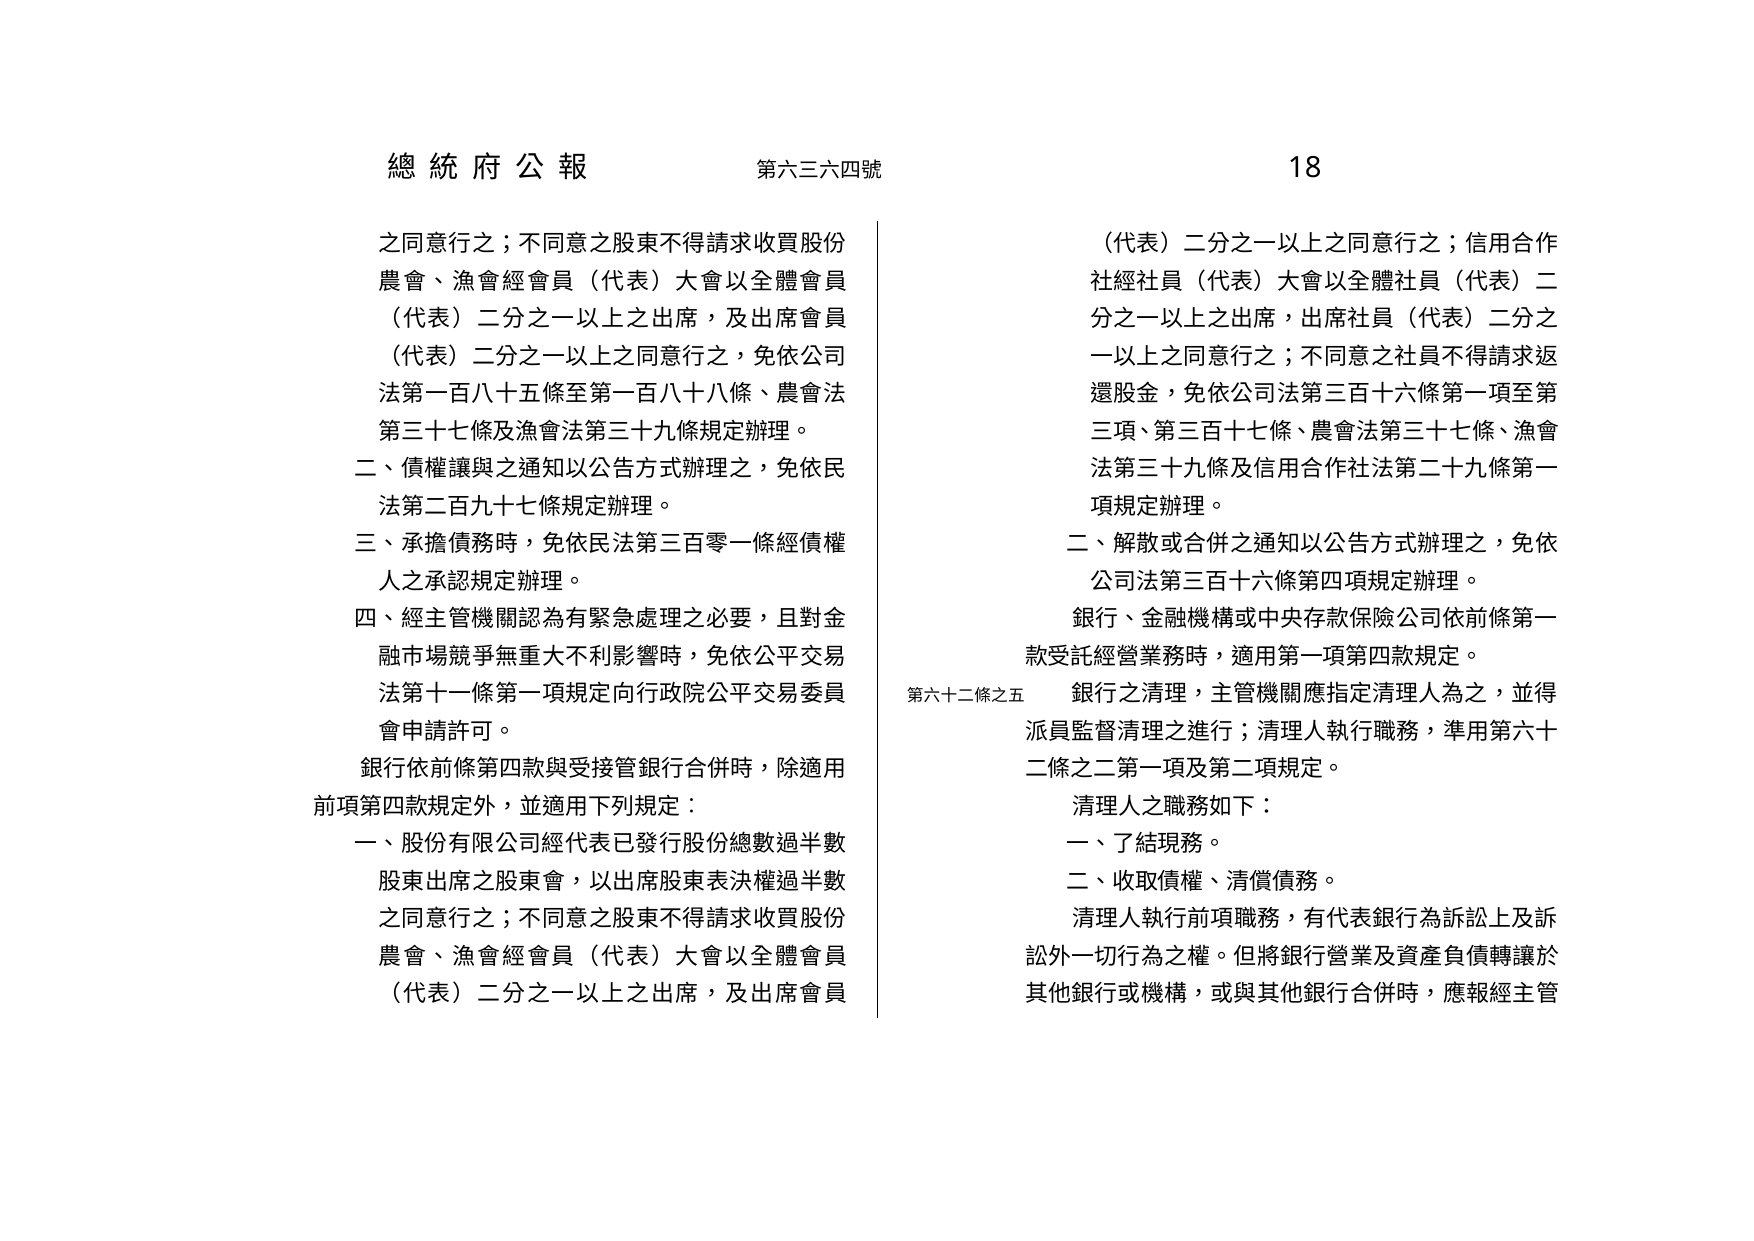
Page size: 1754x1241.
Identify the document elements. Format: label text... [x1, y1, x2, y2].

text 銀行、金融機構或中央存款保險公司依前條第一款受託經營業務時，適用第一項第四款規定。 [1025, 597, 1559, 672]
text 一、股份有限公司經代表已發行股份總數過半數股東出席之股東會，以出席股東表決權過半數之同意行之；不同意之股東不得請求收買股份；農會、漁會經會員（代表）大會以全體會員（代表）二分之一以上之出席，及出席會員（代表）二分之一以上之同意行之，免依公司法第一百八十五條至第一百八十八條、農會法第三十七條及漁會法第三十九條規定辦理。 [354, 222, 847, 447]
text 第六十二條之五 銀行之清理，主管機關應指定清理人為之，並得派員監督清理之進行；清理人執行職務，準用第六十二條之二第一項及第二項規定。 [907, 672, 1559, 784]
text 四、經主管機關認為有緊急處理之必要，且對金融巿場競爭無重大不利影響時，免依公平交易法第十一條第一項規定向行政院公平交易委員會申請許可。 [354, 597, 847, 747]
text 銀行依前條第四款與受接管銀行合併時，除適用前項第四款規定外，並適用下列規定︰ [313, 747, 847, 822]
text 二、解散或合併之通知以公告方式辦理之，免依公司法第三百十六條第四項規定辦理。 [1066, 522, 1559, 597]
text 二、債權讓與之通知以公告方式辦理之，免依民法第二百九十七條規定辦理。 [354, 447, 847, 522]
text 一、了結現務。 [1066, 822, 1559, 859]
text 清理人之職務如下： [1025, 784, 1559, 822]
text 清理人執行前項職務，有代表銀行為訴訟上及訴訟外一切行為之權。但將銀行營業及資產負債轉讓於其他銀行或機構，或與其他銀行合併時，應報經主管 [1025, 897, 1559, 1009]
text 一、股份有限公司經代表已發行股份總數過半數股東出席之股東會，以出席股東表決權過半數之同意行之；不同意之股東不得請求收買股份；農會、漁會經會員（代表）大會以全體會員（代表）二分之一以上之出席，及出席會員（代表）二分之一以上之同意行之；信用合作社經社員（代表）大會以全體社員（代表）二分之一以上之出席，出席社員（代表）二分之一以上之同意行之；不同意之社員不得請求返還股金，免依公司法第三百十六條第一項至第三項、第三百十七條、農會法第三十七條、漁會法第三十九條及信用合作社法第二十九條第一項規定辦理。 [1066, 222, 1559, 522]
text 一、股份有限公司經代表已發行股份總數過半數股東出席之股東會，以出席股東表決權過半數之同意行之；不同意之股東不得請求收買股份；農會、漁會經會員（代表）大會以全體會員（代表）二分之一以上之出席，及出席會員（代表）二分之一以上之同意行之；信用合作社經社員（代表）大會以全體社員（代表）二分之一以上之出席，出席社員（代表）二分之一以上之同意行之；不同意之社員不得請求返還股金，免依公司法第三百十六條第一項至第三項、第三百十七條、農會法第三十七條、漁會法第三十九條及信用合作社法第二十九條第一項規定辦理。 [354, 822, 847, 1009]
text 二、收取債權、清償債務。 [1066, 859, 1559, 897]
text 三、承擔債務時，免依民法第三百零一條經債權人之承認規定辦理。 [354, 522, 847, 597]
